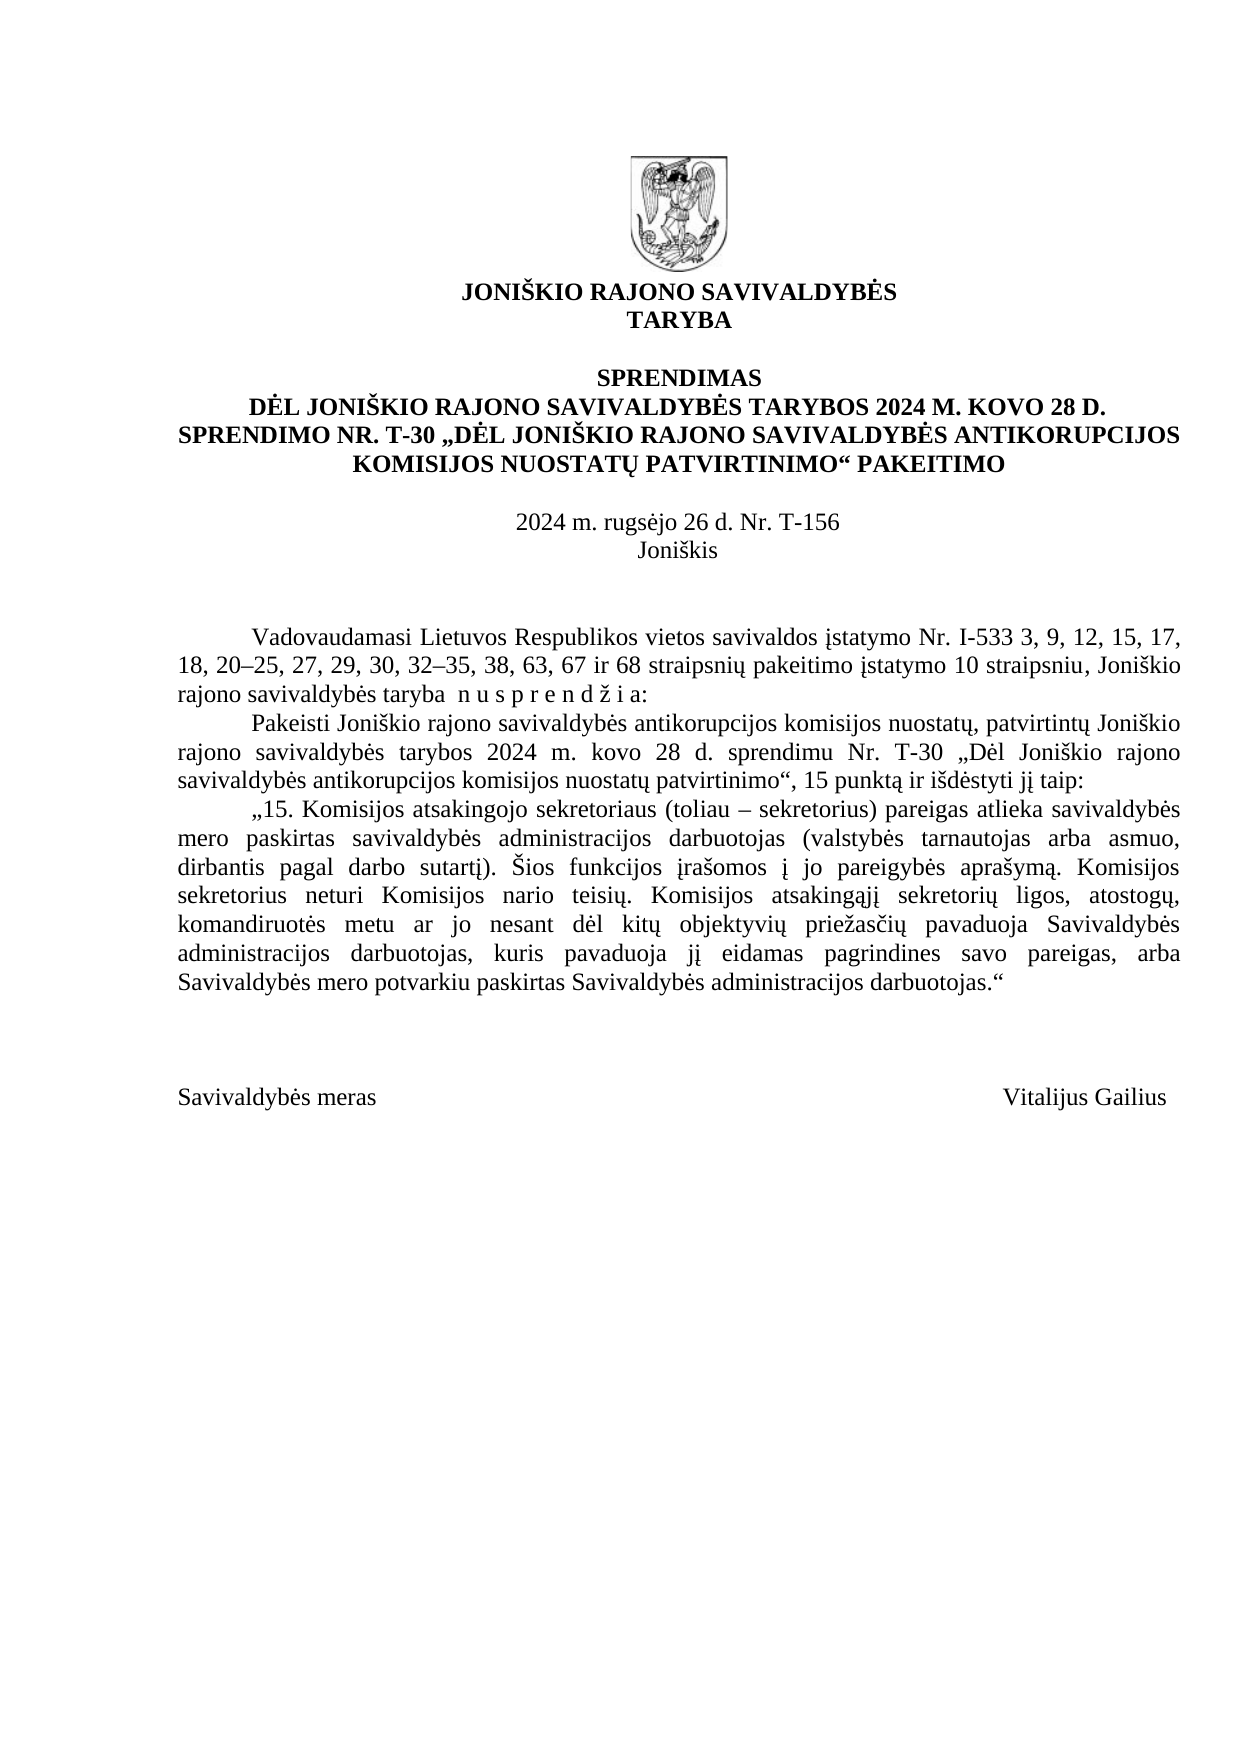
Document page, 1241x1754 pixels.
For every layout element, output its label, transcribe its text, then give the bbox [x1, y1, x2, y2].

text Pakeisti Joniškio rajono savivaldybės antikorupcijos komisijos nuostatų, patvirtintų Joniškio rajono savivaldybės tarybos 2024 m. kovo 28 d. sprendimu Nr. T-30 „Dėl Joniškio rajono savivaldybės antikorupcijos komisijos nuostatų patvirtinimo“, 15 punktą ir išdėstyti jį taip: [177, 708, 1181, 794]
text Joniškio rajono savivaldybės [177, 277, 1181, 305]
text Savivaldybės meras Vitalijus Gailius [177, 1082, 1181, 1110]
text SPRENDIMAS [177, 363, 1181, 392]
text Vadovaudamasi Lietuvos Respublikos vietos savivaldos įstatymo Nr. I-533 3, 9, 12, 15, 17, 18, 20–25, 27, 29, 30, 32–35, 38, 63, 67 ir 68 straipsnių pakeitimo įstatymo 10 straipsniu, Joniškio rajono savivaldybės taryba n u s p r e n d ž i a: [177, 622, 1181, 708]
text „15. Komisijos atsakingojo sekretoriaus (toliau – sekretorius) pareigas atlieka savivaldybės mero paskirtas savivaldybės administracijos darbuotojas (valstybės tarnautojas arba asmuo, dirbantis pagal darbo sutartį). Šios funkcijos įrašomos į jo pareigybės aprašymą. Komisijos sekretorius neturi Komisijos nario teisių. Komisijos atsakingąjį sekretorių ligos, atostogų, komandiruotės metu ar jo nesant dėl kitų objektyvių priežasčių pavaduoja Savivaldybės administracijos darbuotojas, kuris pavaduoja jį eidamas pagrindines savo pareigas, arba Savivaldybės mero potvarkiu paskirtas Savivaldybės administracijos darbuotojas.“ [177, 794, 1181, 995]
text Joniškis [174, 535, 1181, 564]
text DĖL JONIŠKIO RAJONO SAVIVALDYBĖS TARYBOS 2024 M. kovo 28 D. SPRENDIMO NR. T-30 „DĖL JONIŠKIO RAJONO SAVIVALDYBĖS ANTIKORUPCIJOS KOMISIJOS NUOSTATŲ PATVIRTINIMO“ PAKEITIMO [174, 392, 1181, 478]
text TARYBA [177, 305, 1181, 334]
text 2024 m. rugsėjo 26 d. Nr. T-156 [174, 507, 1181, 535]
